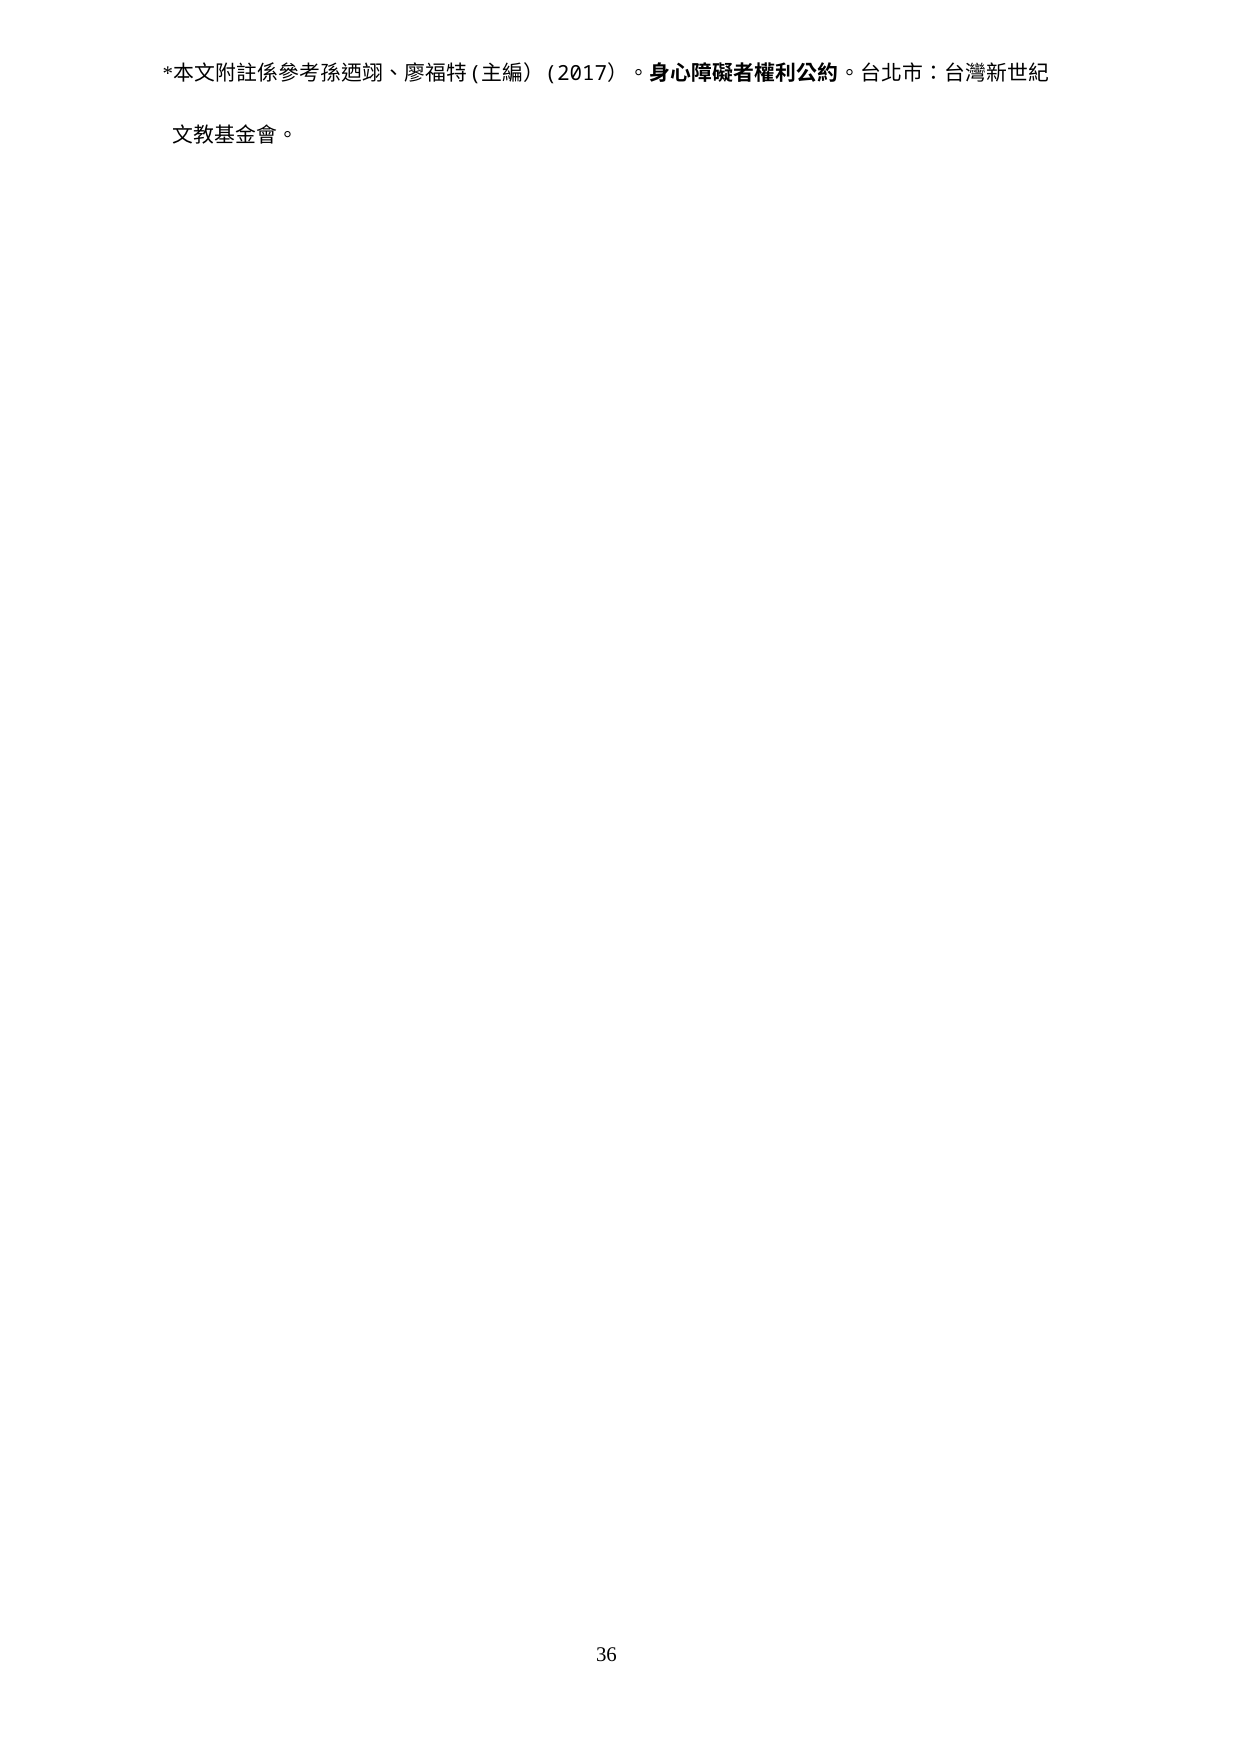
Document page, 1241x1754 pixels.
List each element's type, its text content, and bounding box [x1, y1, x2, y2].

text *本文附註係參考孫迺翊、廖福特(主編）(2017）。身心障礙者權利公約。台北市：台灣新世紀文教基金會。 [162, 29, 1050, 154]
